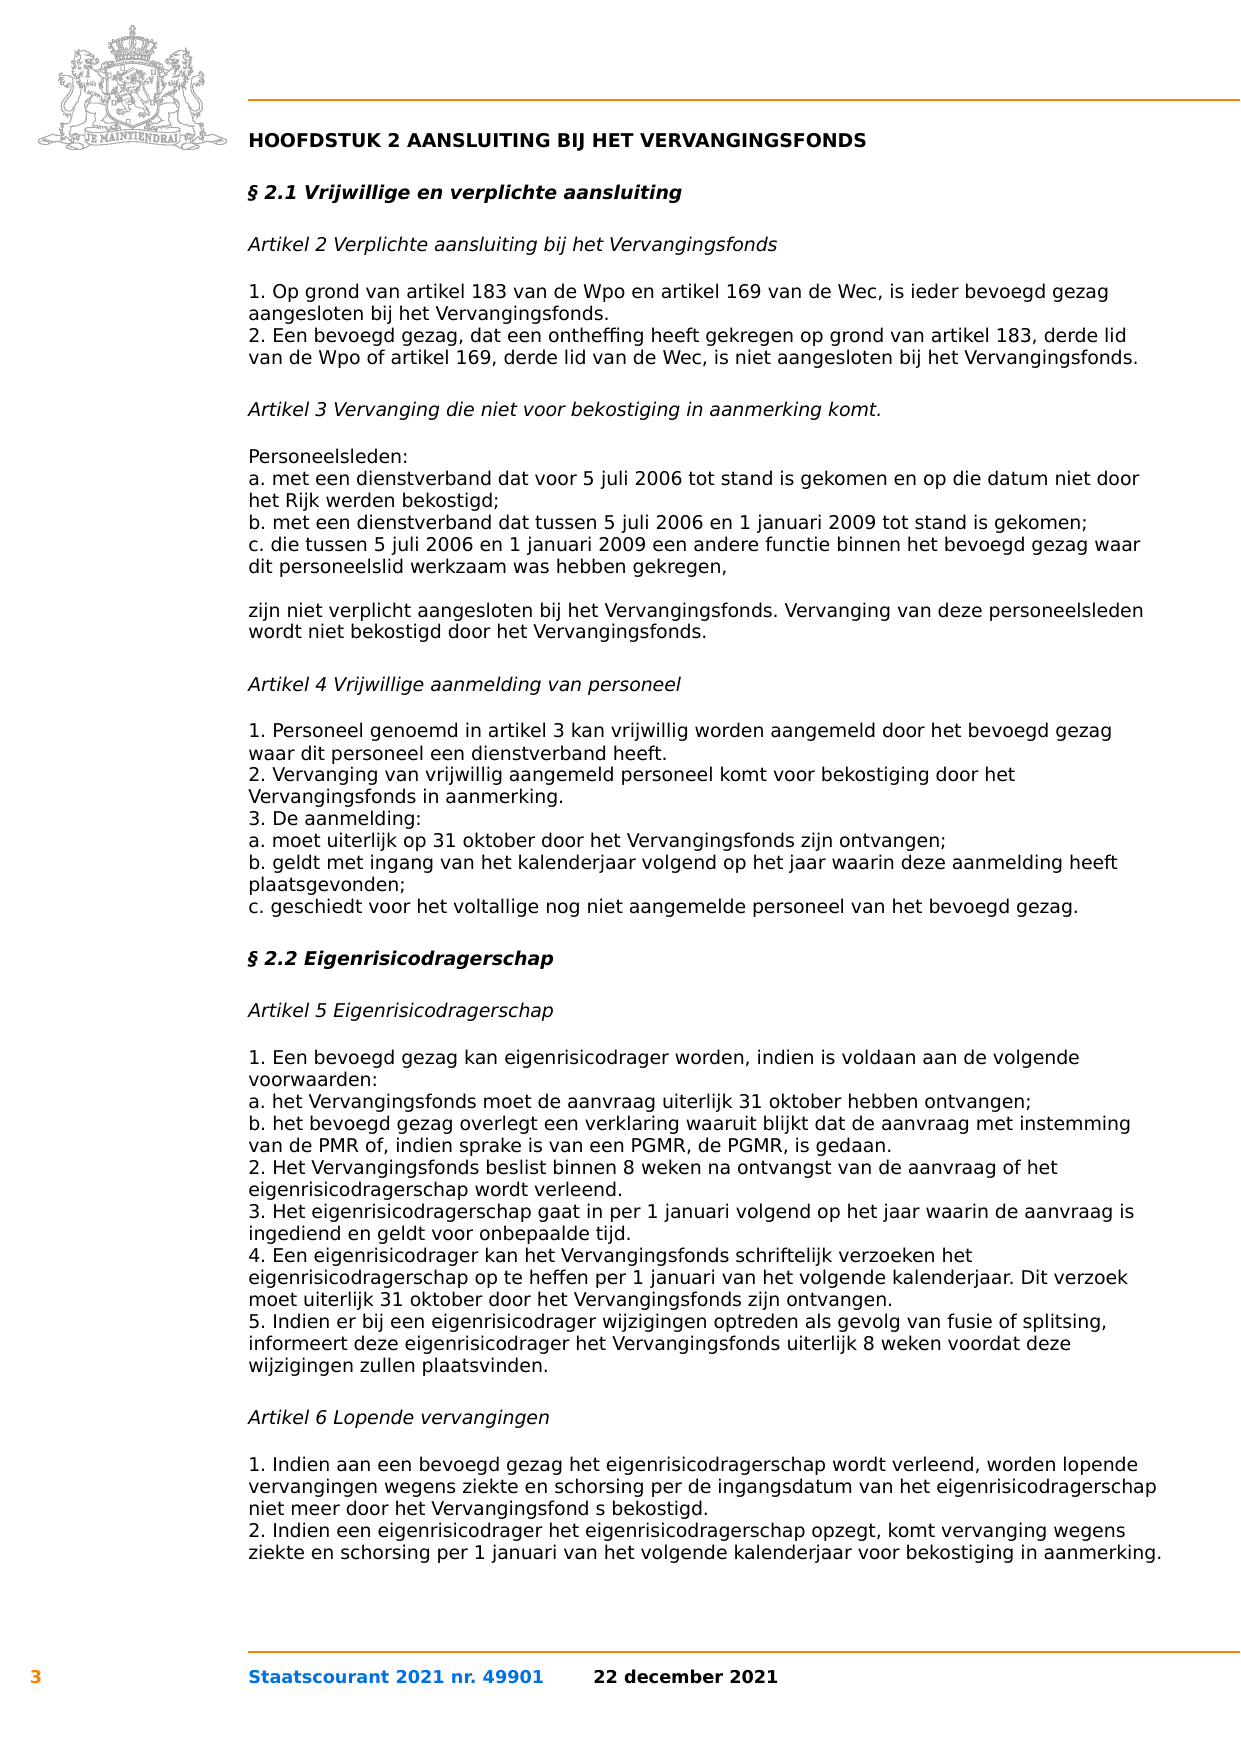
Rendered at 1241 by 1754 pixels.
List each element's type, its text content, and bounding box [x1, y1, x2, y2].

text 2. Vervanging van vrijwillig aangemeld personeel komt voor bekostiging door het Vervangingsfonds in aanmerking. [248, 764, 1163, 808]
text zijn niet verplicht aangesloten bij het Vervangingsfonds. Vervanging van deze personeelsleden wordt niet bekostigd door het Vervangingsfonds. [248, 599, 1163, 643]
text 2. Het Vervangingsfonds beslist binnen 8 weken na ontvangst van de aanvraag of het eigenrisicodragerschap wordt verleend. [248, 1157, 1163, 1201]
subtitle Artikel 3 Vervanging die niet voor bekostiging in aanmerking komt. [248, 399, 1163, 421]
text 2. Een bevoegd gezag, dat een ontheffing heeft gekregen op grond van artikel 183, derde lid van de Wpo of artikel 169, derde lid van de Wec, is niet aangesloten bij het Vervangingsfonds. [248, 325, 1163, 369]
text a. met een dienstverband dat voor 5 juli 2006 tot stand is gekomen en op die datum niet door het Rijk werden bekostigd; [248, 468, 1163, 512]
subtitle § 2.1 Vrijwillige en verplichte aansluiting [248, 182, 1163, 204]
text c. geschiedt voor het voltallige nog niet aangemelde personeel van het bevoegd gezag. [248, 896, 1163, 918]
text 5. Indien er bij een eigenrisicodrager wijzigingen optreden als gevolg van fusie of splitsing, informeert deze eigenrisicodrager het Vervangingsfonds uiterlijk 8 weken voordat deze wijzigingen zullen plaatsvinden. [248, 1311, 1163, 1377]
text 4. Een eigenrisicodrager kan het Vervangingsfonds schriftelijk verzoeken het eigenrisicodragerschap op te heffen per 1 januari van het volgende kalenderjaar. Dit verzoek moet uiterlijk 31 oktober door het Vervangingsfonds zijn ontvangen. [248, 1245, 1163, 1311]
text a. het Vervangingsfonds moet de aanvraag uiterlijk 31 oktober hebben ontvangen; [248, 1091, 1163, 1113]
subtitle Artikel 6 Lopende vervangingen [248, 1407, 1163, 1429]
text 1. Indien aan een bevoegd gezag het eigenrisicodragerschap wordt verleend, worden lopende vervangingen wegens ziekte en schorsing per de ingangsdatum van het eigenrisicodragerschap niet meer door het Vervangingsfond s bekostigd. [248, 1454, 1163, 1520]
text b. het bevoegd gezag overlegt een verklaring waaruit blijkt dat de aanvraag met instemming van de PMR of, indien sprake is van een PGMR, de PGMR, is gedaan. [248, 1113, 1163, 1157]
subtitle Artikel 5 Eigenrisicodragerschap [248, 1000, 1163, 1022]
text 1. Op grond van artikel 183 van de Wpo en artikel 169 van de Wec, is ieder bevoegd gezag aangesloten bij het Vervangingsfonds. [248, 281, 1163, 325]
text 3. Het eigenrisicodragerschap gaat in per 1 januari volgend op het jaar waarin de aanvraag is ingediend en geldt voor onbepaalde tijd. [248, 1201, 1163, 1245]
subtitle § 2.2 Eigenrisicodragerschap [248, 948, 1163, 970]
subtitle HOOFDSTUK 2 AANSLUITING BIJ HET VERVANGINGSFONDS [248, 130, 1163, 152]
subtitle Artikel 2 Verplichte aansluiting bij het Vervangingsfonds [248, 234, 1163, 256]
text b. met een dienstverband dat tussen 5 juli 2006 en 1 januari 2009 tot stand is gekomen; [248, 512, 1163, 534]
picture [38, 25, 227, 150]
text 1. Een bevoegd gezag kan eigenrisicodrager worden, indien is voldaan aan de volgende voorwaarden: [248, 1047, 1163, 1091]
text 1. Personeel genoemd in artikel 3 kan vrijwillig worden aangemeld door het bevoegd gezag waar dit personeel een dienstverband heeft. [248, 720, 1163, 764]
text 2. Indien een eigenrisicodrager het eigenrisicodragerschap opzegt, komt vervanging wegens ziekte en schorsing per 1 januari van het volgende kalenderjaar voor bekostiging in aanmerking. [248, 1520, 1163, 1564]
text b. geldt met ingang van het kalenderjaar volgend op het jaar waarin deze aanmelding heeft plaatsgevonden; [248, 852, 1163, 896]
text Personeelsleden: [248, 446, 1163, 468]
text 3. De aanmelding: [248, 808, 1163, 830]
text a. moet uiterlijk op 31 oktober door het Vervangingsfonds zijn ontvangen; [248, 830, 1163, 852]
text c. die tussen 5 juli 2006 en 1 januari 2009 een andere functie binnen het bevoegd gezag waar dit personeelslid werkzaam was hebben gekregen, [248, 534, 1163, 578]
subtitle Artikel 4 Vrijwillige aanmelding van personeel [248, 673, 1163, 695]
